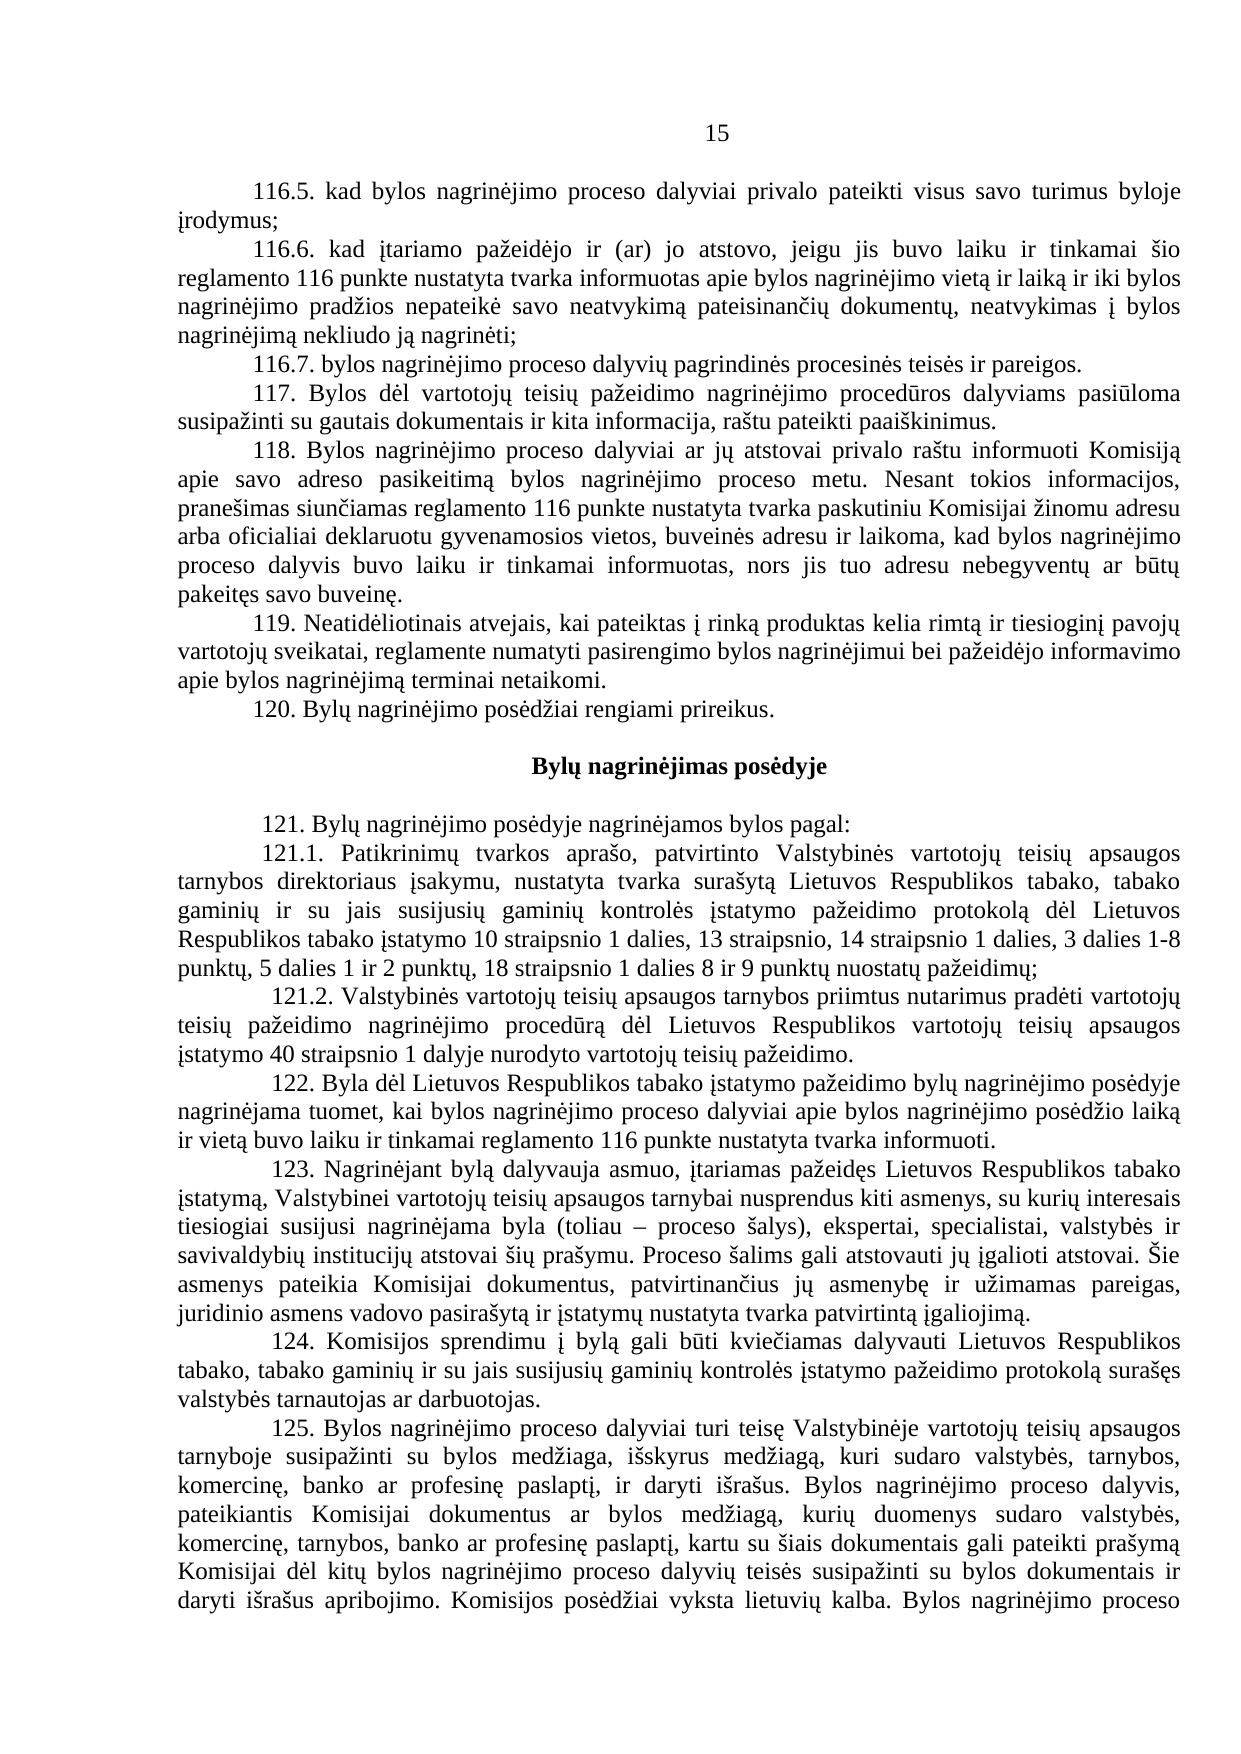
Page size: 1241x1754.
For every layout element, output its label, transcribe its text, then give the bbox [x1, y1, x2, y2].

text 121. Bylų nagrinėjimo posėdyje nagrinėjamos bylos pagal: [177, 809, 1181, 838]
text 125. Bylos nagrinėjimo proceso dalyviai turi teisę Valstybinėje vartotojų teisių apsaugos tarnyboje susipažinti su bylos medžiaga, išskyrus medžiagą, kuri sudaro valstybės, tarnybos, komercinę, banko ar profesinę paslaptį, ir daryti išrašus. Bylos nagrinėjimo proceso dalyvis, pateikiantis Komisijai dokumentus ar bylos medžiagą, kurių duomenys sudaro valstybės, komercinę, tarnybos, banko ar profesinę paslaptį, kartu su šiais dokumentais gali pateikti prašymą Komisijai dėl kitų bylos nagrinėjimo proceso dalyvių teisės susipažinti su bylos dokumentais ir daryti išrašus apribojimo. Komisijos posėdžiai vyksta lietuvių kalba. Bylos nagrinėjimo proceso [177, 1413, 1181, 1614]
text 118. Bylos nagrinėjimo proceso dalyviai ar jų atstovai privalo raštu informuoti Komisiją apie savo adreso pasikeitimą bylos nagrinėjimo proceso metu. Nesant tokios informacijos, pranešimas siunčiamas reglamento 116 punkte nustatyta tvarka paskutiniu Komisijai žinomu adresu arba oficialiai deklaruotu gyvenamosios vietos, buveinės adresu ir laikoma, kad bylos nagrinėjimo proceso dalyvis buvo laiku ir tinkamai informuotas, nors jis tuo adresu nebegyventų ar būtų pakeitęs savo buveinę. [177, 435, 1181, 608]
text 120. Bylų nagrinėjimo posėdžiai rengiami prireikus. [177, 694, 1181, 723]
text 124. Komisijos sprendimu į bylą gali būti kviečiamas dalyvauti Lietuvos Respublikos tabako, tabako gaminių ir su jais susijusių gaminių kontrolės įstatymo pažeidimo protokolą surašęs valstybės tarnautojas ar darbuotojas. [177, 1326, 1181, 1413]
text 122. Byla dėl Lietuvos Respublikos tabako įstatymo pažeidimo bylų nagrinėjimo posėdyje nagrinėjama tuomet, kai bylos nagrinėjimo proceso dalyviai apie bylos nagrinėjimo posėdžio laiką ir vietą buvo laiku ir tinkamai reglamento 116 punkte nustatyta tvarka informuoti. [177, 1068, 1181, 1154]
text 121.2. Valstybinės vartotojų teisių apsaugos tarnybos priimtus nutarimus pradėti vartotojų teisių pažeidimo nagrinėjimo procedūrą dėl Lietuvos Respublikos vartotojų teisių apsaugos įstatymo 40 straipsnio 1 dalyje nurodyto vartotojų teisių pažeidimo. [177, 981, 1181, 1068]
text 117. Bylos dėl vartotojų teisių pažeidimo nagrinėjimo procedūros dalyviams pasiūloma susipažinti su gautais dokumentais ir kita informacija, raštu pateikti paaiškinimus. [177, 378, 1181, 435]
text 121.1. Patikrinimų tvarkos aprašo, patvirtinto Valstybinės vartotojų teisių apsaugos tarnybos direktoriaus įsakymu, nustatyta tvarka surašytą Lietuvos Respublikos tabako, tabako gaminių ir su jais susijusių gaminių kontrolės įstatymo pažeidimo protokolą dėl Lietuvos Respublikos tabako įstatymo 10 straipsnio 1 dalies, 13 straipsnio, 14 straipsnio 1 dalies, 3 dalies 1-8 punktų, 5 dalies 1 ir 2 punktų, 18 straipsnio 1 dalies 8 ir 9 punktų nuostatų pažeidimų; [177, 838, 1181, 981]
text Bylų nagrinėjimas posėdyje [177, 751, 1181, 780]
text 116.5. kad bylos nagrinėjimo proceso dalyviai privalo pateikti visus savo turimus byloje įrodymus; [177, 176, 1181, 234]
text 123. Nagrinėjant bylą dalyvauja asmuo, įtariamas pažeidęs Lietuvos Respublikos tabako įstatymą, Valstybinei vartotojų teisių apsaugos tarnybai nusprendus kiti asmenys, su kurių interesais tiesiogiai susijusi nagrinėjama byla (toliau – proceso šalys), ekspertai, specialistai, valstybės ir savivaldybių institucijų atstovai šių prašymu. Proceso šalims gali atstovauti jų įgalioti atstovai. Šie asmenys pateikia Komisijai dokumentus, patvirtinančius jų asmenybę ir užimamas pareigas, juridinio asmens vadovo pasirašytą ir įstatymų nustatyta tvarka patvirtintą įgaliojimą. [177, 1154, 1181, 1326]
text 116.6. kad įtariamo pažeidėjo ir (ar) jo atstovo, jeigu jis buvo laiku ir tinkamai šio reglamento 116 punkte nustatyta tvarka informuotas apie bylos nagrinėjimo vietą ir laiką ir iki bylos nagrinėjimo pradžios nepateikė savo neatvykimą pateisinančių dokumentų, neatvykimas į bylos nagrinėjimą nekliudo ją nagrinėti; [177, 234, 1181, 349]
text 116.7. bylos nagrinėjimo proceso dalyvių pagrindinės procesinės teisės ir pareigos. [177, 349, 1181, 378]
text 119. Neatidėliotinais atvejais, kai pateiktas į rinką produktas kelia rimtą ir tiesioginį pavojų vartotojų sveikatai, reglamente numatyti pasirengimo bylos nagrinėjimui bei pažeidėjo informavimo apie bylos nagrinėjimą terminai netaikomi. [177, 608, 1181, 694]
